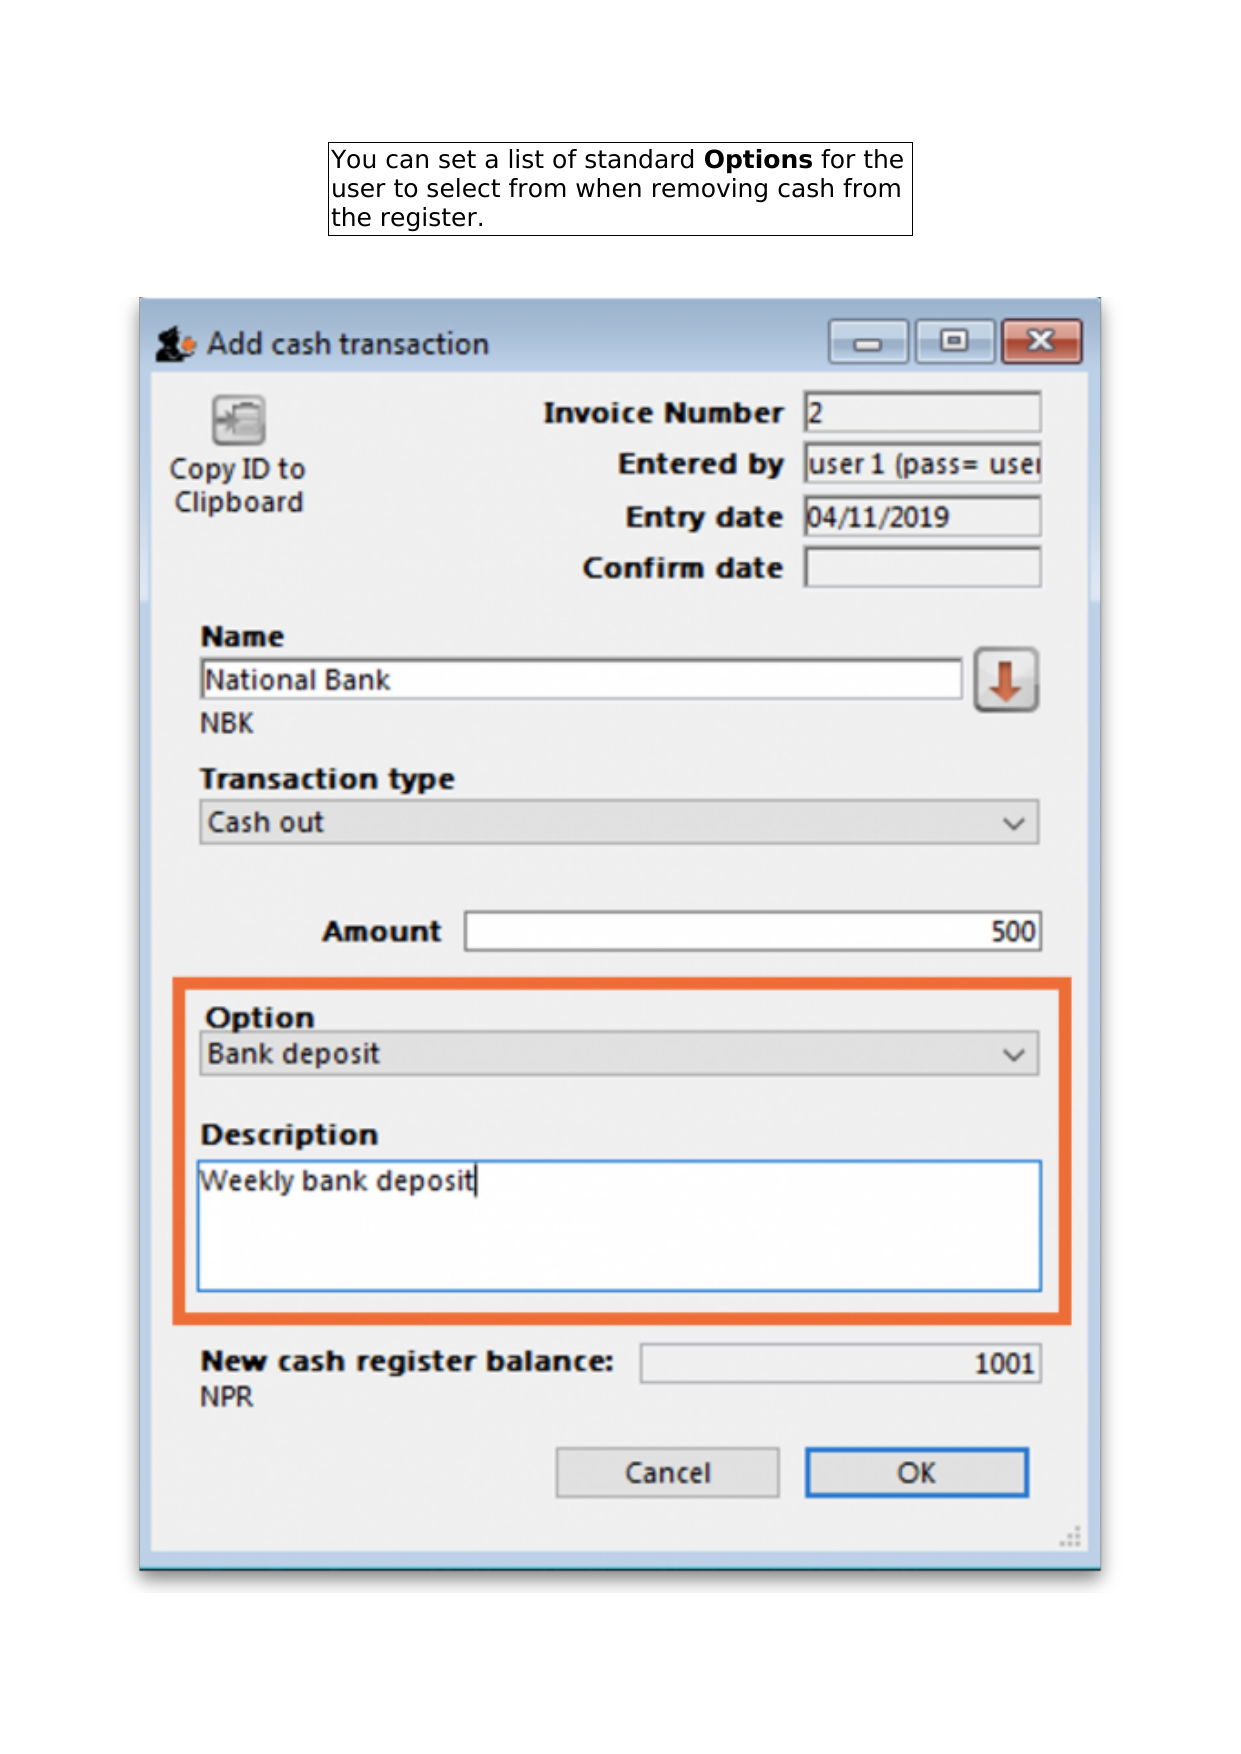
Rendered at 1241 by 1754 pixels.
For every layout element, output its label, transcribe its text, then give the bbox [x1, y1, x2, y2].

picture [118, 297, 1123, 1593]
table_header You can set a list of standard Options for the user to select from when removing cash from the register. [329, 143, 912, 235]
